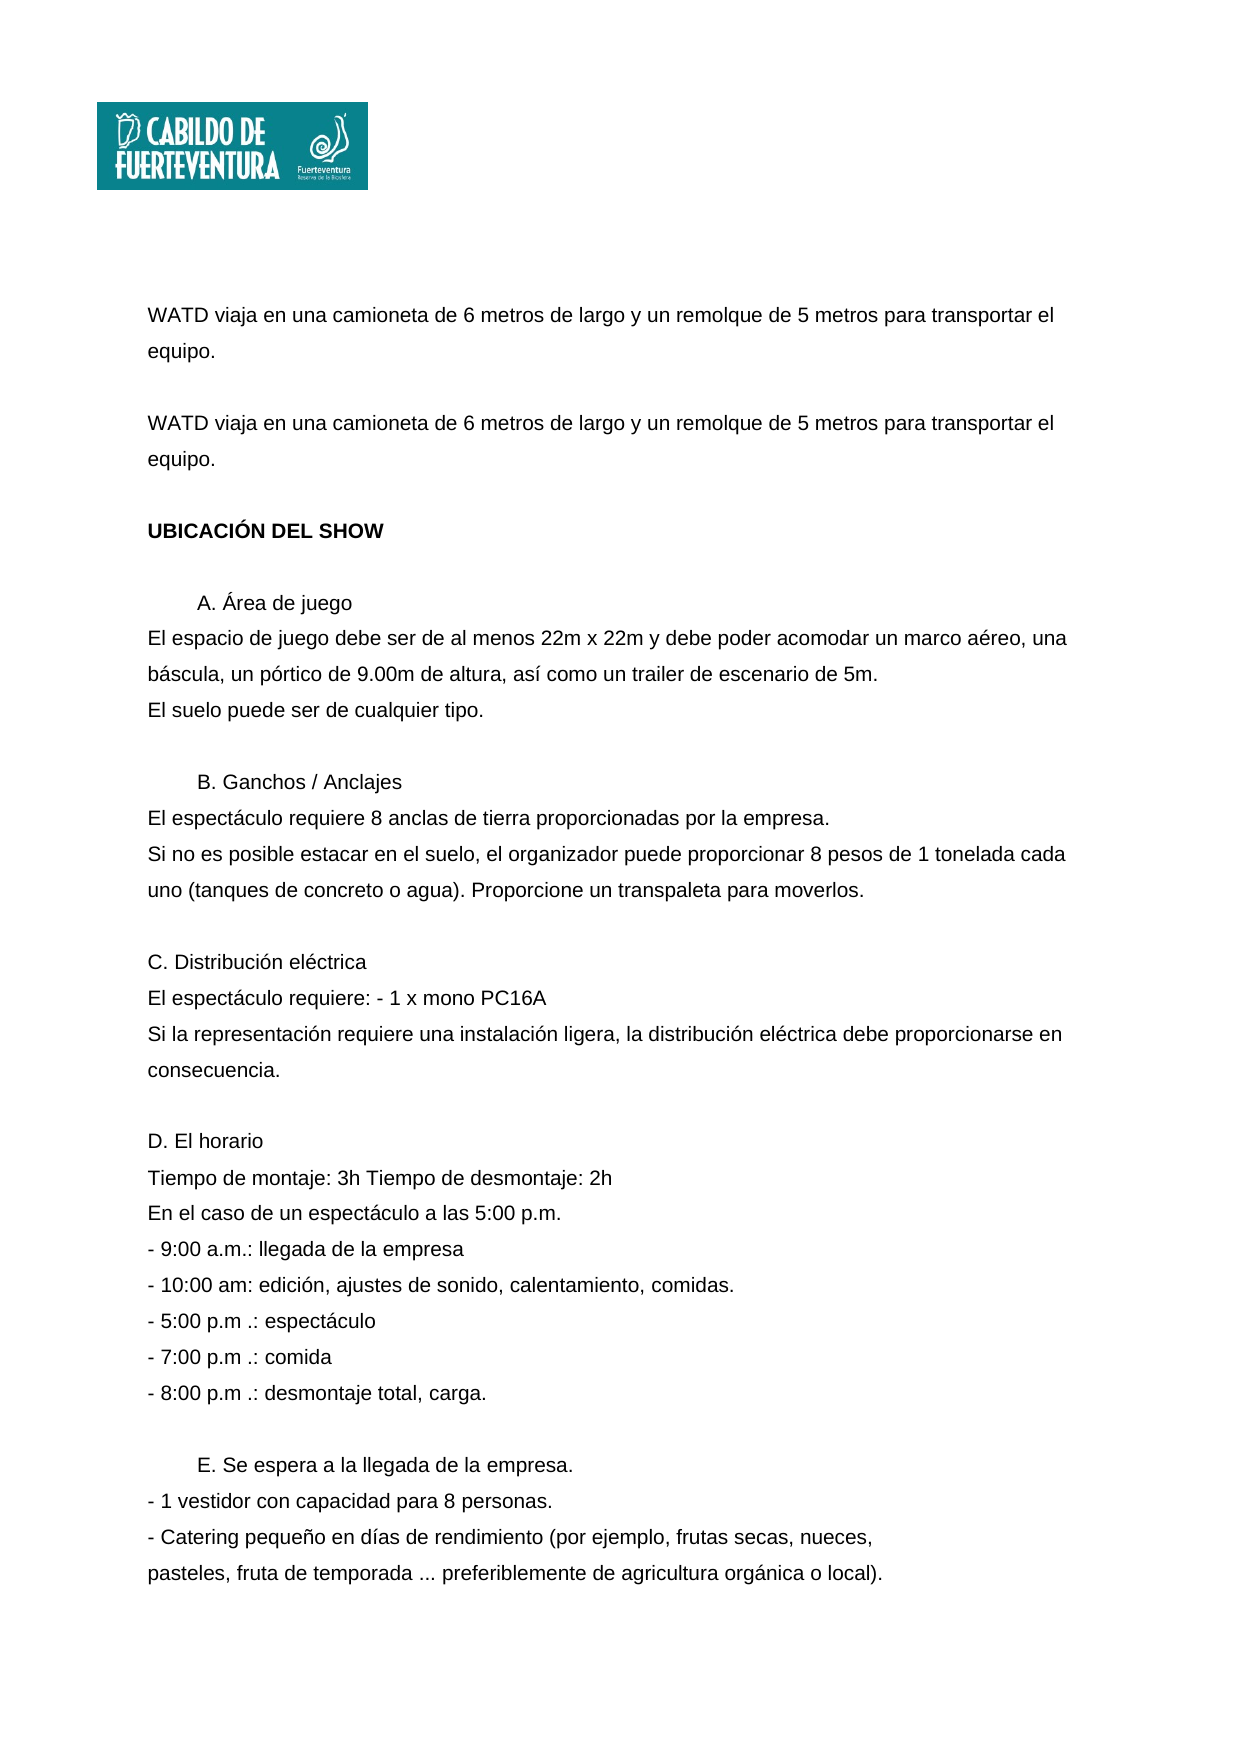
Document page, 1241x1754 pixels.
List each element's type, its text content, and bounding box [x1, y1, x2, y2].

list Catering pequeño en días de rendimiento (por ejemplo, frutas secas, nueces, pasteles, fruta de temporada ... preferiblemente de agricultura orgánica o local). [147, 1525, 883, 1584]
list 9:00 a.m.: llegada de la empresa [147, 1237, 1119, 1261]
text El espacio de juego debe ser de al menos 22m x 22m y debe poder acomodar un marco aéreo, una báscula, un pórtico de 9.00m de altura, así como un trailer de escenario de 5m. [147, 626, 1070, 686]
list Ganchos / Anclajes [197, 770, 1119, 794]
picture [97, 102, 368, 190]
list 8:00 p.m .: desmontaje total, carga. [147, 1381, 1119, 1405]
text Tiempo de montaje: 3h Tiempo de desmontaje: 2h En el caso de un espectáculo a las 5:00 p.m. [147, 1165, 615, 1225]
list Área de juego [197, 590, 1119, 614]
list Distribución eléctrica [147, 950, 1119, 974]
list 5:00 p.m .: espectáculo [147, 1309, 1119, 1333]
text El espectáculo requiere 8 anclas de tierra proporcionadas por la empresa. [147, 806, 1119, 830]
text El espectáculo requiere: - 1 x mono PC16A [147, 986, 1119, 1009]
text El suelo puede ser de cualquier tipo. [147, 698, 1119, 722]
list 7:00 p.m .: comida [147, 1345, 1119, 1369]
text Si la representación requiere una instalación ligera, la distribución eléctrica debe proporcionarse en consecuencia. [147, 1022, 1065, 1081]
subtitle UBICACIÓN DEL SHOW [147, 518, 1119, 542]
list Se espera a la llegada de la empresa. [197, 1453, 1119, 1477]
text WATD viaja en una camioneta de 6 metros de largo y un remolque de 5 metros para transportar el equipo. [147, 411, 1057, 471]
text Si no es posible estacar en el suelo, el organizador puede proporcionar 8 pesos de 1 tonelada cada uno (tanques de concreto o agua). Proporcione un transpaleta para moverlos. [147, 842, 1069, 902]
list 10:00 am: edición, ajustes de sonido, calentamiento, comidas. [147, 1273, 1119, 1297]
list El horario [147, 1129, 1119, 1153]
text WATD viaja en una camioneta de 6 metros de largo y un remolque de 5 metros para transportar el equipo. [147, 303, 1057, 363]
list 1 vestidor con capacidad para 8 personas. [147, 1489, 1119, 1513]
